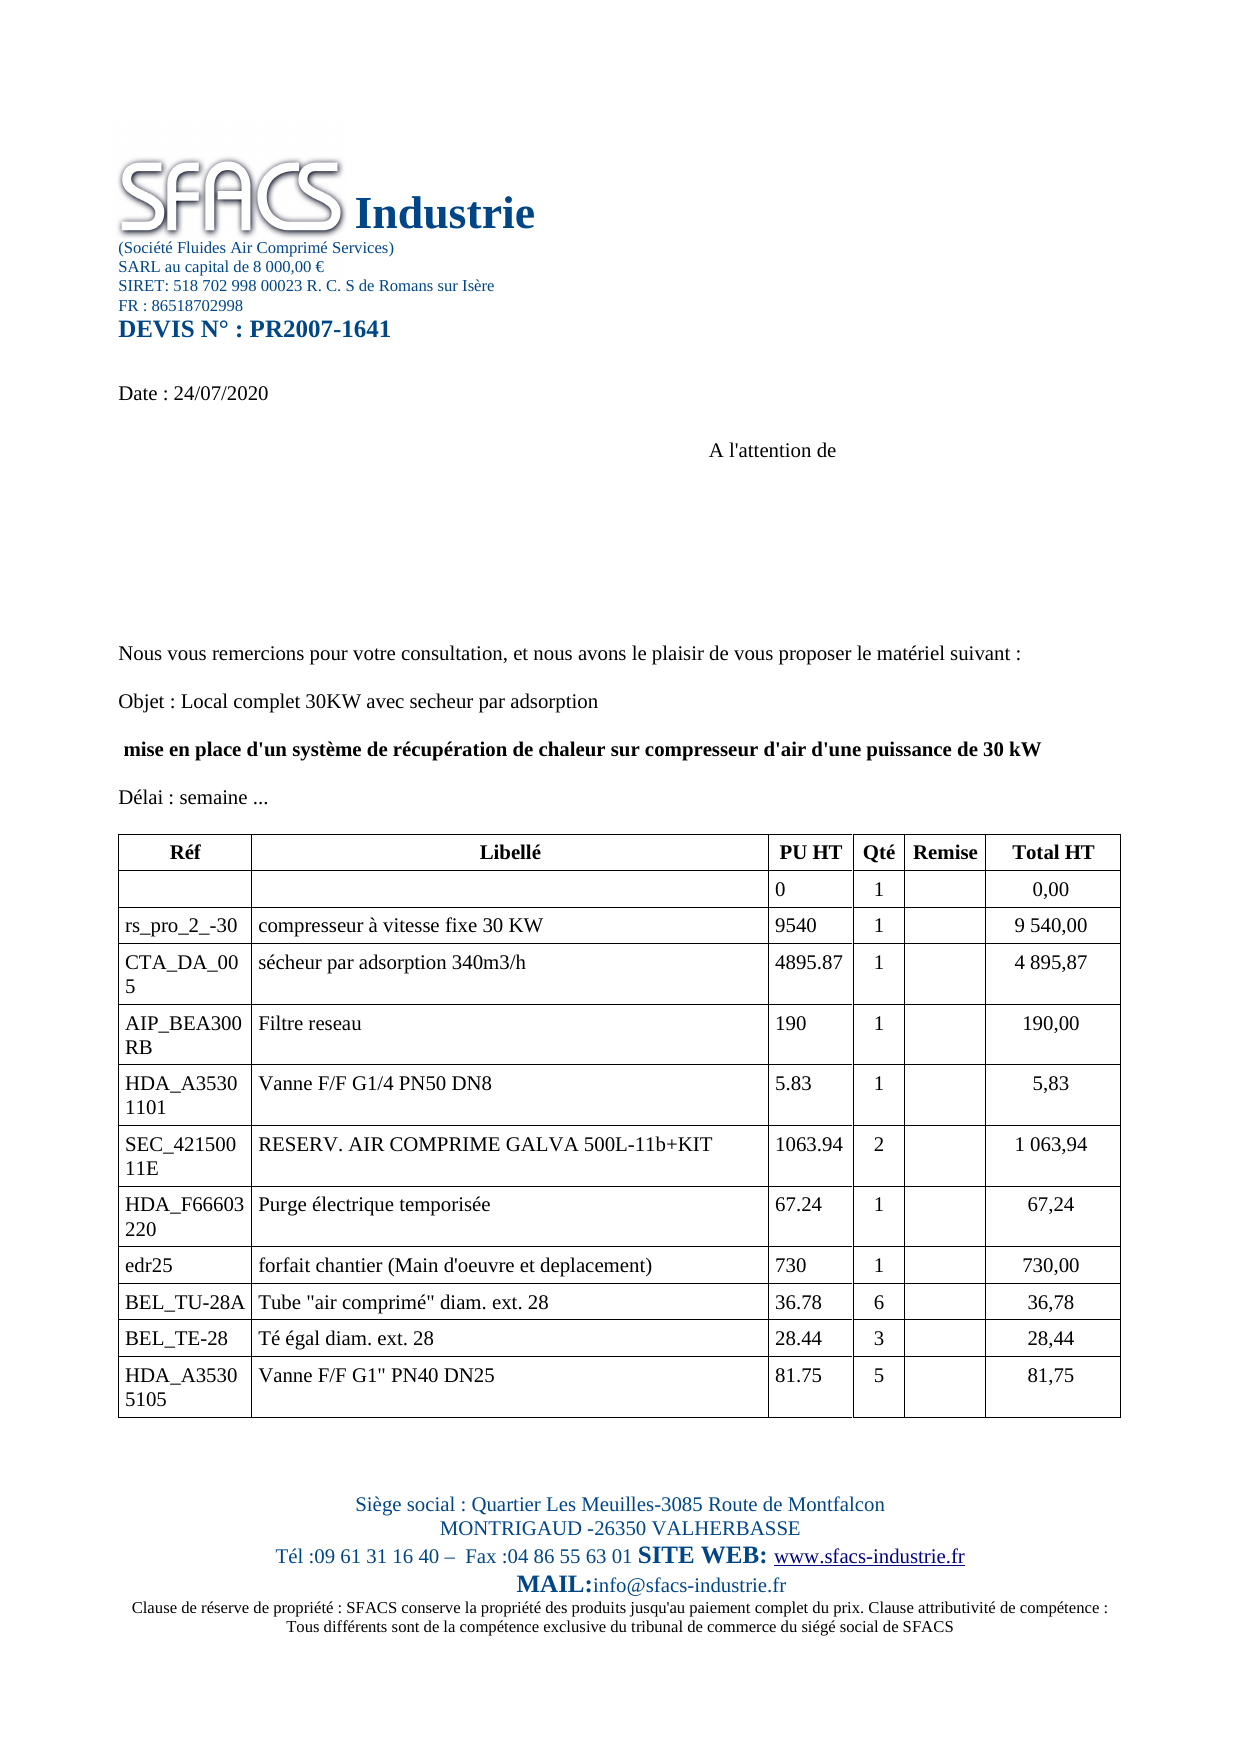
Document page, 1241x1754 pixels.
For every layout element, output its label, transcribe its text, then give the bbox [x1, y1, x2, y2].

table_cell [905, 1247, 985, 1283]
table_cell 0,00 [986, 871, 1120, 907]
text Objet : Local complet 30KW avec secheur par adsorption mise en place d'un système de récupération de chaleur sur compresseur d'air d'une puissance de 30 kW [118, 689, 1122, 761]
table_cell 28,44 [986, 1320, 1120, 1356]
table_cell 1 [854, 871, 904, 907]
table_header Libellé [252, 835, 768, 870]
table_cell [905, 871, 985, 907]
table_cell 9 540,00 [986, 908, 1120, 943]
table_cell [905, 1320, 985, 1356]
table_cell 5,83 [986, 1065, 1120, 1125]
table_cell 9540 [769, 908, 852, 943]
table_header Qté [854, 835, 904, 870]
table_cell HDA_A35301101 [119, 1065, 251, 1125]
table_cell 1 063,94 [986, 1126, 1120, 1186]
table_cell [119, 871, 251, 907]
table_cell 67.24 [769, 1187, 852, 1246]
table_cell 730 [769, 1247, 852, 1283]
text (Société Fluides Air Comprimé Services) [349, 238, 1122, 257]
table_cell Té égal diam. ext. 28 [252, 1320, 768, 1356]
text Délai : semaine ... [118, 785, 1122, 809]
table_cell 190,00 [986, 1005, 1120, 1064]
table_cell SEC_42150011E [119, 1126, 251, 1186]
table_cell [905, 1284, 985, 1319]
table_cell compresseur à vitesse fixe 30 KW [252, 908, 768, 943]
table_cell forfait chantier (Main d'oeuvre et deplacement) [252, 1247, 768, 1283]
table_cell 36.78 [769, 1284, 852, 1319]
table_cell sécheur par adsorption 340m3/h [252, 944, 768, 1004]
table_cell Vanne F/F G1/4 PN50 DN8 [252, 1065, 768, 1125]
table_cell HDA_A35305105 [119, 1357, 251, 1417]
table_cell Vanne F/F G1" PN40 DN25 [252, 1357, 768, 1417]
table_cell CTA_DA_005 [119, 944, 251, 1004]
table_cell Purge électrique temporisée [252, 1187, 768, 1246]
table_cell RESERV. AIR COMPRIME GALVA 500L-11b+KIT [252, 1126, 768, 1186]
table_cell edr25 [119, 1247, 251, 1283]
text SARL au capital de 8 000,00 € [349, 257, 1122, 276]
table_cell 5.83 [769, 1065, 852, 1125]
table_cell 3 [854, 1320, 904, 1356]
table_cell 1063.94 [769, 1126, 852, 1186]
table_header Remise [905, 835, 985, 870]
table_cell 1 [854, 1065, 904, 1125]
picture [107, 118, 349, 290]
table_cell 81,75 [986, 1357, 1120, 1417]
table_header Total HT [986, 835, 1120, 870]
table_cell [905, 944, 985, 1004]
table_cell 5 [854, 1357, 904, 1417]
table_cell BEL_TU-28A [119, 1284, 251, 1319]
table_header Réf [119, 835, 251, 870]
text FR : 86518702998 [118, 295, 1122, 314]
table_cell Tube "air comprimé" diam. ext. 28 [252, 1284, 768, 1319]
table_cell [905, 1187, 985, 1246]
table_cell Filtre reseau [252, 1005, 768, 1064]
table_cell 81.75 [769, 1357, 852, 1417]
table_cell 4895.87 [769, 944, 852, 1004]
table_header PU HT [769, 835, 852, 870]
table_cell BEL_TE-28 [119, 1320, 251, 1356]
table_cell HDA_F66603220 [119, 1187, 251, 1246]
table_cell [252, 871, 768, 907]
table_cell rs_pro_2_-30 [119, 908, 251, 943]
table_cell 1 [854, 908, 904, 943]
text Industrie [349, 185, 1122, 238]
table_cell 1 [854, 944, 904, 1004]
table_cell 36,78 [986, 1284, 1120, 1319]
table_cell 2 [854, 1126, 904, 1186]
table_cell 1 [854, 1187, 904, 1246]
table_cell 0 [769, 871, 852, 907]
table_cell 1 [854, 1005, 904, 1064]
table_cell [905, 1357, 985, 1417]
text A l'attention de [118, 434, 1122, 463]
table_cell 190 [769, 1005, 852, 1064]
table_cell [905, 908, 985, 943]
table_cell 67,24 [986, 1187, 1120, 1246]
table_cell 730,00 [986, 1247, 1120, 1283]
table_cell [905, 1005, 985, 1064]
text Date : 24/07/2020 [118, 377, 1122, 406]
table_cell 28.44 [769, 1320, 852, 1356]
table_cell 4 895,87 [986, 944, 1120, 1004]
text DEVIS N° : PR2007-1641 [118, 314, 1122, 343]
table_cell AIP_BEA300RB [119, 1005, 251, 1064]
table_cell 6 [854, 1284, 904, 1319]
text Nous vous remercions pour votre consultation, et nous avons le plaisir de vous proposer le matériel suivant : [118, 641, 1122, 665]
table_cell [905, 1065, 985, 1125]
table_cell 1 [854, 1247, 904, 1283]
table_cell [905, 1126, 985, 1186]
text SIRET: 518 702 998 00023 R. C. S de Romans sur Isère [118, 276, 1122, 295]
